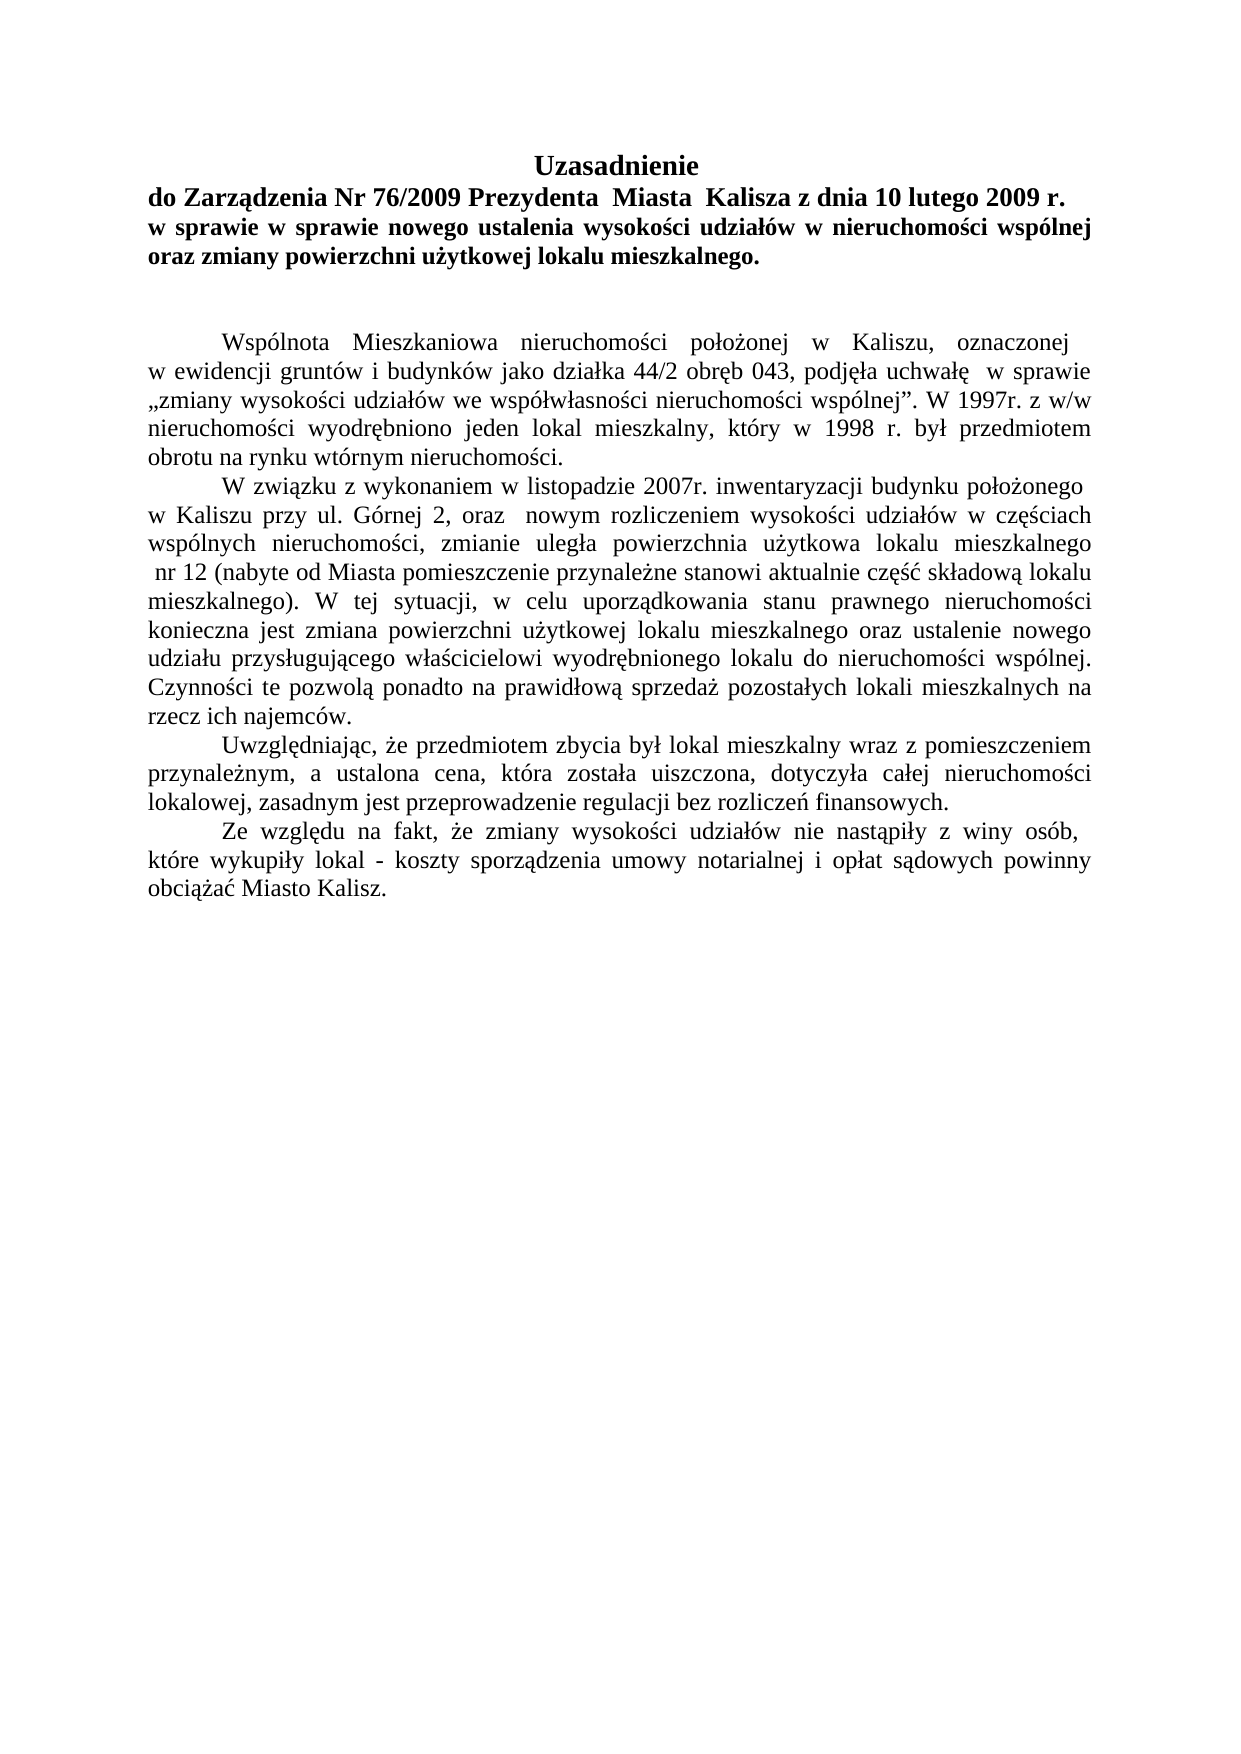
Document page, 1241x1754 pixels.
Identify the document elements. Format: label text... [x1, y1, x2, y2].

text Wspólnota Mieszkaniowa nieruchomości położonej w Kaliszu, oznaczonej w ewidencji gruntów i budynków jako działka 44/2 obręb 043, podjęła uchwałę w sprawie „zmiany wysokości udziałów we współwłasności nieruchomości wspólnej”. W 1997r. z w/w nieruchomości wyodrębniono jeden lokal mieszkalny, który w 1998 r. był przedmiotem obrotu na rynku wtórnym nieruchomości. [148, 327, 1092, 471]
text Uwzględniając, że przedmiotem zbycia był lokal mieszkalny wraz z pomieszczeniem przynależnym, a ustalona cena, która została uiszczona, dotyczyła całej nieruchomości lokalowej, zasadnym jest przeprowadzenie regulacji bez rozliczeń finansowych. [148, 730, 1092, 816]
text do Zarządzenia Nr 76/2009 Prezydenta Miasta Kalisza z dnia 10 lutego 2009 r. [148, 181, 1092, 212]
text W związku z wykonaniem w listopadzie 2007r. inwentaryzacji budynku położonego w Kaliszu przy ul. Górnej 2, oraz nowym rozliczeniem wysokości udziałów w częściach wspólnych nieruchomości, zmianie uległa powierzchnia użytkowa lokalu mieszkalnego nr 12 (nabyte od Miasta pomieszczenie przynależne stanowi aktualnie część składową lokalu mieszkalnego). W tej sytuacji, w celu uporządkowania stanu prawnego nieruchomości konieczna jest zmiana powierzchni użytkowej lokalu mieszkalnego oraz ustalenie nowego udziału przysługującego właścicielowi wyodrębnionego lokalu do nieruchomości wspólnej. Czynności te pozwolą ponadto na prawidłową sprzedaż pozostałych lokali mieszkalnych na rzecz ich najemców. [148, 471, 1092, 730]
text Uzasadnienie [148, 148, 1092, 181]
text w sprawie w sprawie nowego ustalenia wysokości udziałów w nieruchomości wspólnej oraz zmiany powierzchni użytkowej lokalu mieszkalnego. [148, 212, 1092, 270]
text Ze względu na fakt, że zmiany wysokości udziałów nie nastąpiły z winy osób, które wykupiły lokal - koszty sporządzenia umowy notarialnej i opłat sądowych powinny obciążać Miasto Kalisz. [148, 816, 1092, 902]
